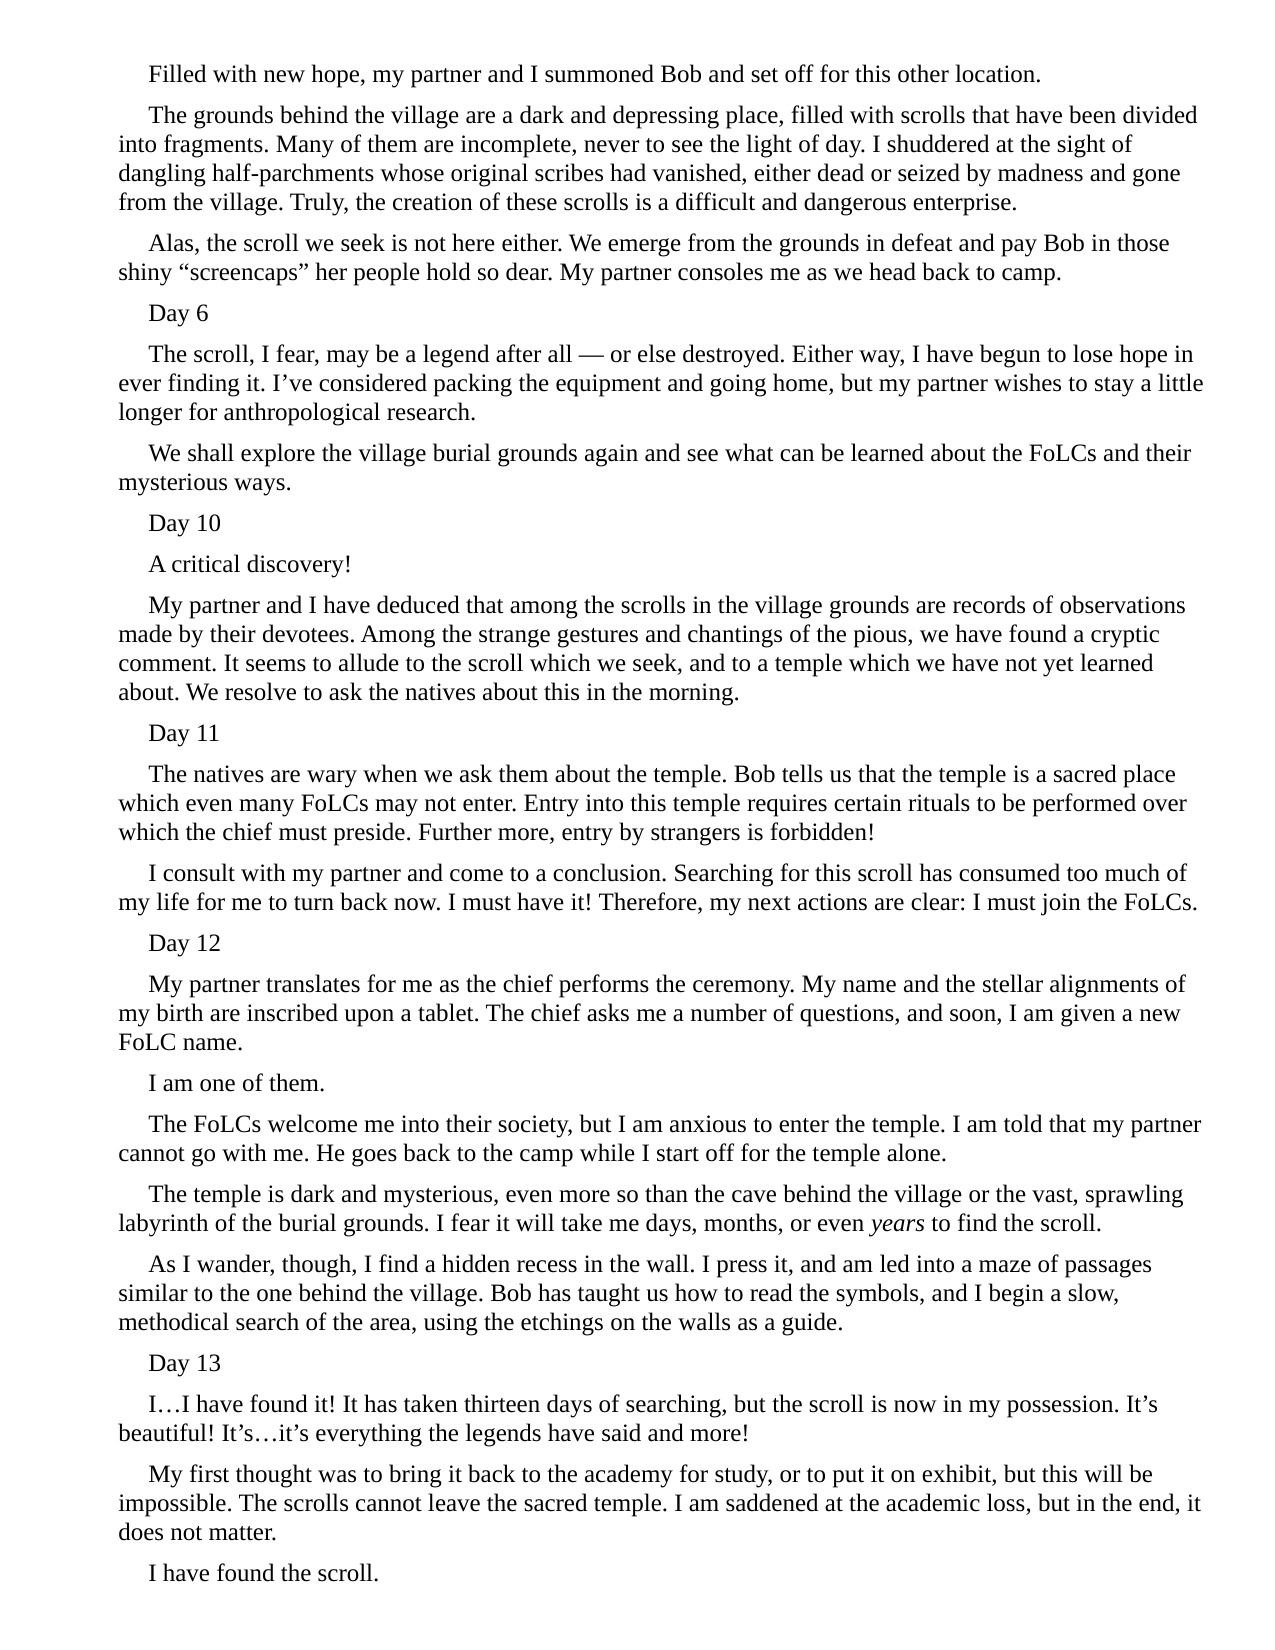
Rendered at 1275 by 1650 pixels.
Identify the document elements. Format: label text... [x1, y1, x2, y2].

text Day 12 [118, 928, 1216, 957]
text The FoLCs welcome me into their society, but I am anxious to enter the temple. I am told that my partner cannot go with me. He goes back to the camp while I start off for the temple alone. [118, 1109, 1216, 1167]
text Day 10 [118, 508, 1216, 537]
text I have found the scroll. [118, 1558, 1216, 1587]
text My partner and I have deduced that among the scrolls in the village grounds are records of observations made by their devotees. Among the strange gestures and chantings of the pious, we have found a cryptic comment. It seems to allude to the scroll which we seek, and to a temple which we have not yet learned about. We resolve to ask the natives about this in the morning. [118, 590, 1216, 705]
text The grounds behind the village are a dark and depressing place, filled with scrolls that have been divided into fragments. Many of them are incomplete, never to see the light of day. I shuddered at the sight of dangling half-parchments whose original scribes had vanished, either dead or seized by madness and gone from the village. Truly, the creation of these scrolls is a difficult and dangerous enterprise. [118, 100, 1216, 215]
text My partner translates for me as the chief performs the ceremony. My name and the stellar alignments of my birth are inscribed upon a tablet. The chief asks me a number of questions, and soon, I am given a new FoLC name. [118, 969, 1216, 1055]
text We shall explore the village burial grounds again and see what can be learned about the FoLCs and their mysterious ways. [118, 438, 1216, 495]
text As I wander, though, I find a hidden recess in the wall. I press it, and am led into a maze of passages similar to the one behind the village. Bob has taught us how to read the symbols, and I begin a slow, methodical search of the area, using the etchings on the walls as a guide. [118, 1249, 1216, 1335]
text I am one of them. [118, 1068, 1216, 1097]
text My first thought was to bring it back to the academy for study, or to put it on exhibit, but this will be impossible. The scrolls cannot leave the sacred temple. I am saddened at the academic loss, but in the end, it does not matter. [118, 1459, 1216, 1545]
text The temple is dark and mysterious, even more so than the cave behind the village or the vast, sprawling labyrinth of the burial grounds. I fear it will take me days, months, or even years to find the scroll. [118, 1179, 1216, 1237]
text Day 13 [118, 1348, 1216, 1377]
text Filled with new hope, my partner and I summoned Bob and set off for this other location. [118, 59, 1216, 88]
text Day 11 [118, 718, 1216, 747]
text Alas, the scroll we seek is not here either. We emerge from the grounds in defeat and pay Bob in those shiny “screencaps” her people hold so dear. My partner consoles me as we head back to camp. [118, 228, 1216, 285]
text The scroll, I fear, may be a legend after all — or else destroyed. Either way, I have begun to lose hope in ever finding it. I’ve considered packing the equipment and going home, but my partner wishes to stay a little longer for anthropological research. [118, 339, 1216, 425]
text The natives are wary when we ask them about the temple. Bob tells us that the temple is a sacred place which even many FoLCs may not enter. Entry into this temple requires certain rituals to be performed over which the chief must preside. Further more, entry by strangers is forbidden! [118, 759, 1216, 845]
text I consult with my partner and come to a conclusion. Searching for this scroll has consumed too much of my life for me to turn back now. I must have it! Therefore, my next actions are clear: I must join the FoLCs. [118, 858, 1216, 915]
text I…I have found it! It has taken thirteen days of searching, but the scroll is now in my possession. It’s beautiful! It’s…it’s everything the legends have said and more! [118, 1389, 1216, 1447]
text Day 6 [118, 298, 1216, 327]
text A critical discovery! [118, 549, 1216, 578]
